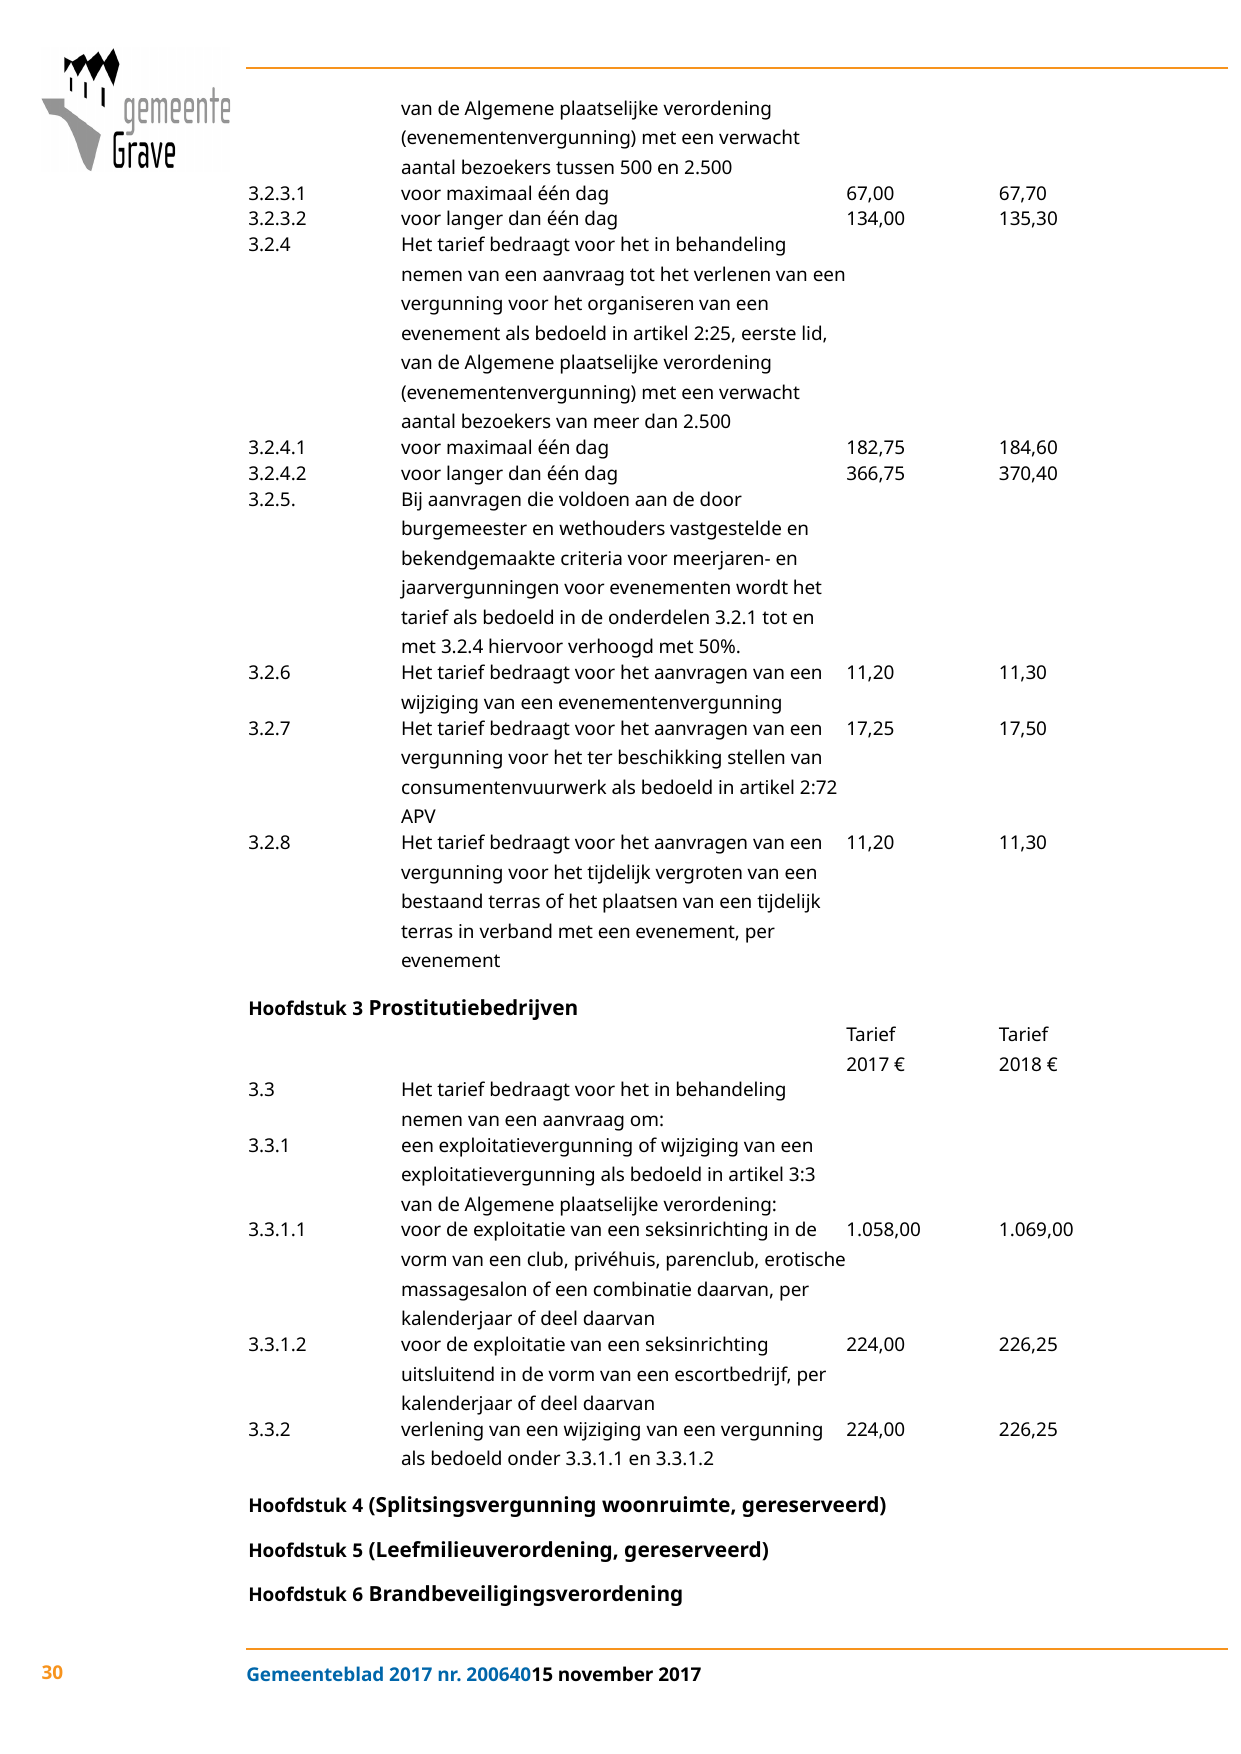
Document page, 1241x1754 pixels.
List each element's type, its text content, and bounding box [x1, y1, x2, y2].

table_cell 17,25 [846, 715, 999, 829]
table_header [401, 1021, 846, 1076]
table_cell 3.3.2 [248, 1416, 401, 1471]
table_cell 67,70 [999, 180, 1152, 205]
table_cell Het tarief bedraagt voor het aanvragen van een vergunning voor het tijdelijk vergroten van een bestaand terras of het plaatsen van een tijdelijk terras in verband met een evenement, per evenement [401, 829, 846, 973]
table_cell 3.3 [248, 1076, 401, 1132]
table_cell 226,25 [999, 1331, 1152, 1416]
table_cell 135,30 [999, 205, 1152, 231]
table_cell 370,40 [999, 460, 1152, 486]
table_cell 3.2.5. [248, 486, 401, 659]
text Hoofdstuk 3 Prostitutiebedrijven [248, 993, 1152, 1021]
table_cell van de Algemene plaatselijke verordening (evenementenvergunning) met een verwacht aantal bezoekers tussen 500 en 2.500 [401, 95, 846, 180]
table_cell Bij aanvragen die voldoen aan de door burgemeester en wethouders vastgestelde en bekendgemaakte criteria voor meerjaren- en jaarvergunningen voor evenementen wordt het tarief als bedoeld in de onderdelen 3.2.1 tot en met 3.2.4 hiervoor verhoogd met 50%. [401, 486, 846, 659]
table_cell 3.2.6 [248, 660, 401, 715]
text Hoofdstuk 6 Brandbeveiligingsverordening [248, 1579, 1152, 1608]
table_cell 184,60 [999, 434, 1152, 460]
table_cell 1.058,00 [846, 1217, 999, 1331]
table_cell 11,20 [846, 829, 999, 973]
table_cell 3.2.4.2 [248, 460, 401, 486]
table_cell 3.2.4.1 [248, 434, 401, 460]
table_cell 226,25 [999, 1416, 1152, 1471]
table_cell [846, 1132, 999, 1217]
table_cell voor de exploitatie van een seksinrichting uitsluitend in de vorm van een escortbedrijf, per kalenderjaar of deel daarvan [401, 1331, 846, 1416]
table_cell [999, 95, 1152, 180]
table_cell 11,30 [999, 660, 1152, 715]
table_cell 134,00 [846, 205, 999, 231]
text Hoofdstuk 4 (Splitsingsvergunning woonruimte, gereserveerd) [248, 1491, 1152, 1519]
table_cell Het tarief bedraagt voor het aanvragen van een wijziging van een evenementenvergunning [401, 660, 846, 715]
table_cell [846, 486, 999, 659]
table_cell een exploitatievergunning of wijziging van een exploitatievergunning als bedoeld in artikel 3:3 van de Algemene plaatselijke verordening: [401, 1132, 846, 1217]
table_cell 3.3.1.2 [248, 1331, 401, 1416]
table_cell 224,00 [846, 1416, 999, 1471]
table_cell 3.3.1 [248, 1132, 401, 1217]
table_header Tarief 2017 € [846, 1021, 999, 1076]
table_cell [248, 95, 401, 180]
table_cell [846, 95, 999, 180]
table_cell 3.2.3.2 [248, 205, 401, 231]
picture [41, 47, 231, 172]
table_cell Het tarief bedraagt voor het in behandeling nemen van een aanvraag tot het verlenen van een vergunning voor het organiseren van een evenement als bedoeld in artikel 2:25, eerste lid, van de Algemene plaatselijke verordening (evenementenvergunning) met een verwacht aantal bezoekers van meer dan 2.500 [401, 231, 846, 434]
table_cell [999, 1132, 1152, 1217]
table_cell voor langer dan één dag [401, 205, 846, 231]
table_header Tarief 2018 € [999, 1021, 1152, 1076]
table_cell [846, 1076, 999, 1132]
table_cell [999, 1076, 1152, 1132]
text Hoofdstuk 5 (Leefmilieuverordening, gereserveerd) [248, 1535, 1152, 1563]
table_cell voor maximaal één dag [401, 180, 846, 205]
table_cell 3.2.8 [248, 829, 401, 973]
table_cell [999, 486, 1152, 659]
table_cell 3.2.4 [248, 231, 401, 434]
table_header [248, 1021, 401, 1076]
table_cell 3.3.1.1 [248, 1217, 401, 1331]
table_cell voor de exploitatie van een seksinrichting in de vorm van een club, privéhuis, parenclub, erotische massagesalon of een combinatie daarvan, per kalenderjaar of deel daarvan [401, 1217, 846, 1331]
table_cell 11,30 [999, 829, 1152, 973]
table_cell 11,20 [846, 660, 999, 715]
table_cell 182,75 [846, 434, 999, 460]
table_cell Het tarief bedraagt voor het aanvragen van een vergunning voor het ter beschikking stellen van consumentenvuurwerk als bedoeld in artikel 2:72 APV [401, 715, 846, 829]
table_cell Het tarief bedraagt voor het in behandeling nemen van een aanvraag om: [401, 1076, 846, 1132]
table_cell 224,00 [846, 1331, 999, 1416]
table_cell 1.069,00 [999, 1217, 1152, 1331]
table_cell [999, 231, 1152, 434]
table_cell voor langer dan één dag [401, 460, 846, 486]
table_cell 3.2.7 [248, 715, 401, 829]
table_cell 3.2.3.1 [248, 180, 401, 205]
table_cell 67,00 [846, 180, 999, 205]
table_cell verlening van een wijziging van een vergunning als bedoeld onder 3.3.1.1 en 3.3.1.2 [401, 1416, 846, 1471]
table_cell [846, 231, 999, 434]
table_cell 366,75 [846, 460, 999, 486]
table_cell voor maximaal één dag [401, 434, 846, 460]
table_cell 17,50 [999, 715, 1152, 829]
